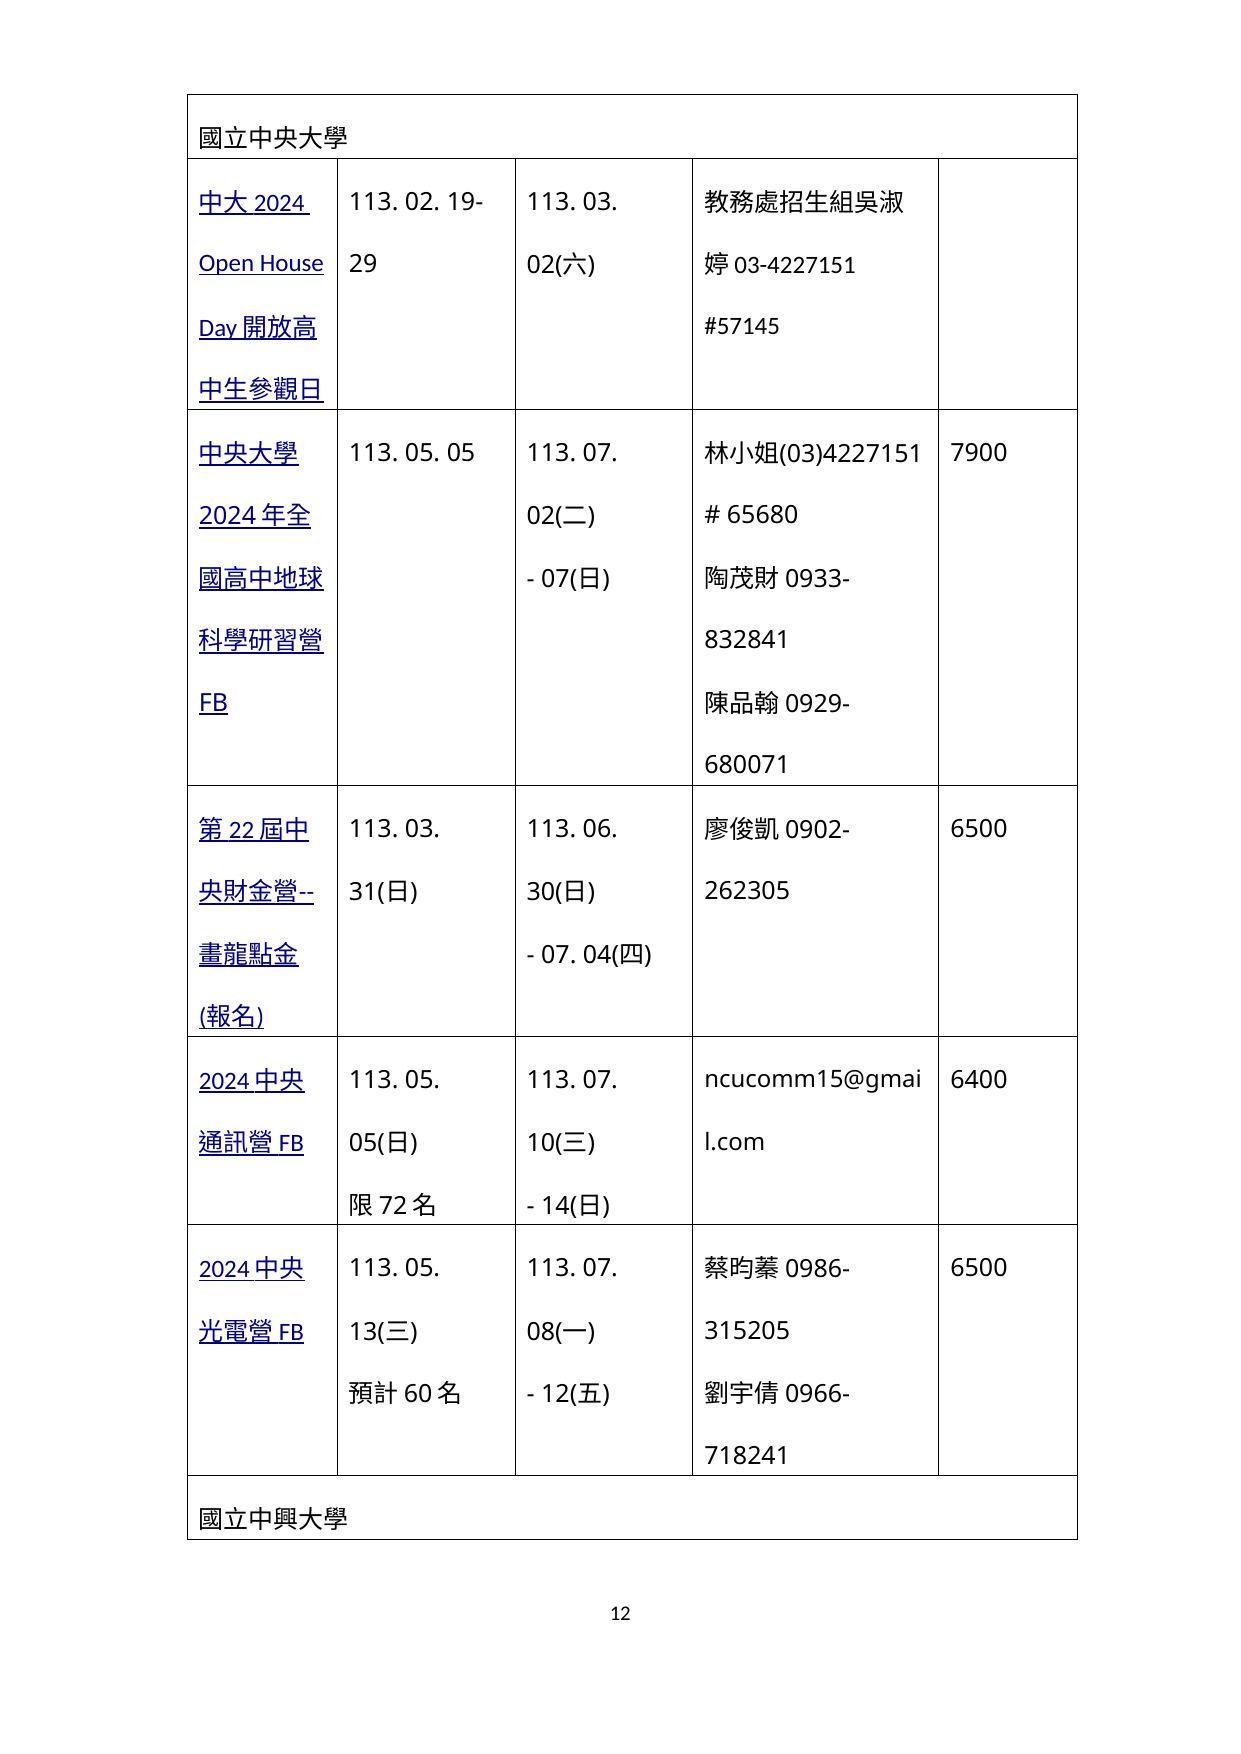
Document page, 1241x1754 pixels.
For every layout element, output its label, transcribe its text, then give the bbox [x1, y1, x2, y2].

table_cell 6400 [939, 1037, 1077, 1224]
table_cell 113. 06. 30(日) - 07. 04(四) [516, 786, 692, 1036]
table_cell 113. 03. 02(六) [516, 159, 692, 409]
table_cell [1078, 409, 1085, 785]
table_cell 教務處招生組吳淑婷03-4227151 #57145 [693, 159, 938, 409]
table_cell 6500 [939, 786, 1077, 1036]
table_cell 中央大學2024年全國高中地球科學研習營FB [188, 410, 337, 785]
table_cell [1078, 1036, 1085, 1224]
table_cell [1078, 1475, 1085, 1539]
table_cell 7900 [939, 410, 1077, 785]
table_cell ncucomm15@gmail.com [693, 1037, 938, 1224]
table_cell 林小姐(03)4227151 # 65680 陶茂財 0933-832841 陳品翰 0929-680071 [693, 410, 938, 785]
table_cell 6500 [939, 1225, 1077, 1475]
table_cell [939, 159, 1077, 409]
table_cell 113. 03. 31(日) [338, 786, 515, 1036]
table_cell [1078, 785, 1085, 1036]
table_cell 中大2024 Open House Day開放高中生參觀日 [188, 159, 337, 409]
table_cell 國立中央大學 [188, 95, 1077, 158]
table_cell 2024中央通訊營FB [188, 1037, 337, 1224]
table_cell 113. 05. 05 [338, 410, 515, 785]
table_cell [1078, 94, 1085, 158]
table_cell 113. 07. 10(三) - 14(日) [516, 1037, 692, 1224]
table_cell 113. 07. 08(一) - 12(五) [516, 1225, 692, 1475]
table_cell [1078, 1224, 1085, 1475]
table_cell [1078, 158, 1085, 409]
table_cell 113. 05. 05(日) 限72名 [338, 1037, 515, 1224]
table_cell 第22屆中央財金營--畫龍點金(報名) [188, 786, 337, 1036]
table_cell 蔡昀蓁 0986-315205 劉宇倩 0966-718241 [693, 1225, 938, 1475]
table_cell 國立中興大學 [188, 1476, 1077, 1539]
table_cell 113. 07. 02(二) - 07(日) [516, 410, 692, 785]
table_cell 113. 05. 13(三) 預計60名 [338, 1225, 515, 1475]
table_cell 廖俊凱 0902-262305 [693, 786, 938, 1036]
table_cell 2024中央光電營FB [188, 1225, 337, 1475]
table_cell 113. 02. 19- 29 [338, 159, 515, 409]
